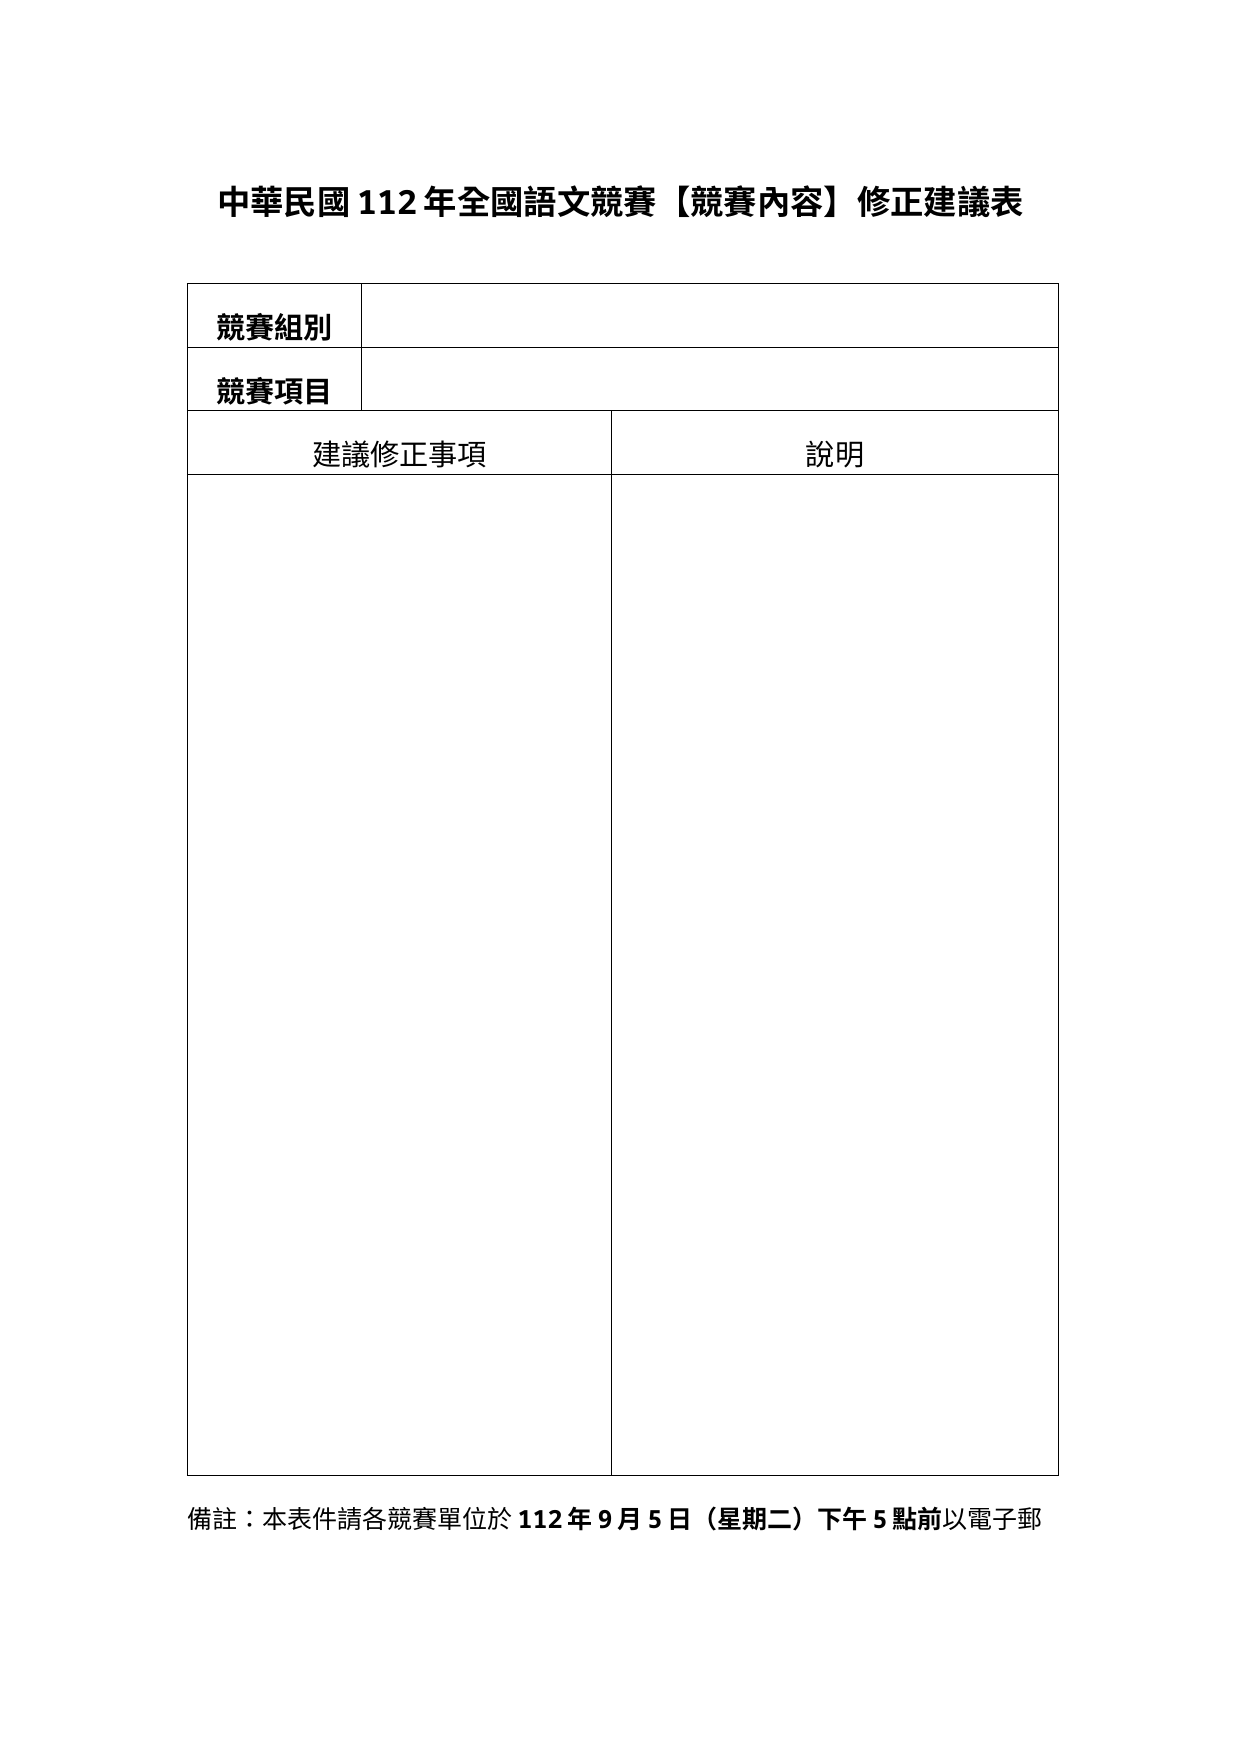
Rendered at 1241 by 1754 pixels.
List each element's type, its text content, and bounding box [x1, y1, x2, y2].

text 備註：本表件請各競賽單位於112年9月5日（星期二）下午5點前以電子郵 [187, 1476, 1053, 1538]
table_header [362, 284, 1058, 347]
table_cell 競賽項目 [188, 348, 361, 410]
text 中華民國112年全國語文競賽【競賽內容】修正建議表 [187, 158, 1053, 221]
table_cell [188, 475, 611, 1475]
table_cell 說明 [612, 411, 1058, 474]
table_cell [612, 475, 1058, 1475]
table_header 競賽組別 [188, 284, 361, 347]
table_cell 建議修正事項 [188, 411, 611, 474]
table_cell [362, 348, 1058, 410]
